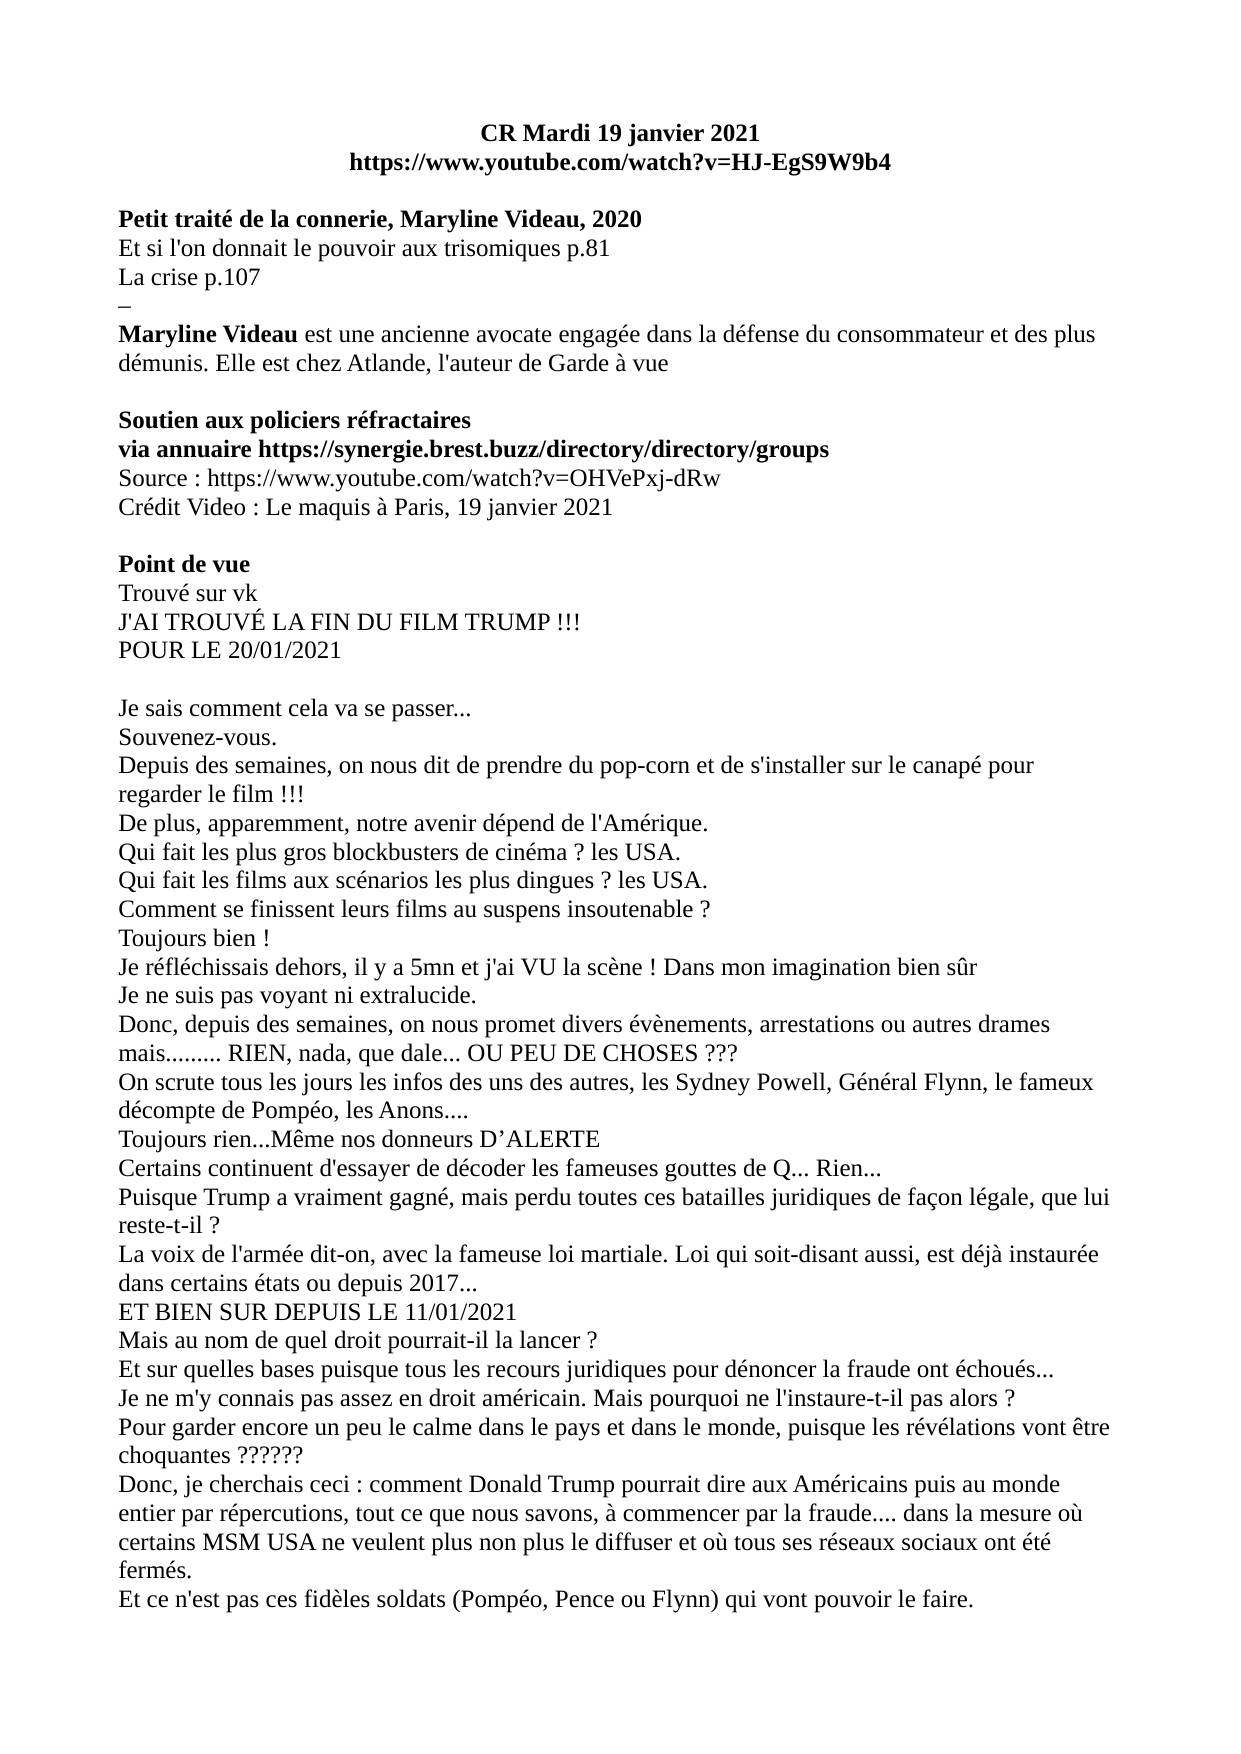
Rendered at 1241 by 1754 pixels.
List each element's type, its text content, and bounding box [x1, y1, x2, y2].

text Donc, je cherchais ceci : comment Donald Trump pourrait dire aux Américains puis au monde entier par répercutions, tout ce que nous savons, à commencer par la fraude.... dans la mesure où certains MSM USA ne veulent plus non plus le diffuser et où tous ses réseaux sociaux ont été fermés. [118, 1469, 1122, 1584]
text Et ce n'est pas ces fidèles soldats (Pompéo, Pence ou Flynn) qui vont pouvoir le faire. [118, 1584, 1122, 1613]
text On scrute tous les jours les infos des uns des autres, les Sydney Powell, Général Flynn, le fameux décompte de Pompéo, les Anons.... [118, 1067, 1122, 1124]
text POUR LE 20/01/2021 [118, 636, 1122, 664]
text Point de vue [118, 549, 1122, 578]
text J'AI TROUVÉ LA FIN DU FILM TRUMP !!! [118, 607, 1122, 636]
text Et si l'on donnait le pouvoir aux trisomiques p.81 [118, 233, 1122, 262]
text Pour garder encore un peu le calme dans le pays et dans le monde, puisque les révélations vont être choquantes ?????? [118, 1412, 1122, 1469]
text Je ne m'y connais pas assez en droit américain. Mais pourquoi ne l'instaure-t-il pas alors ? [118, 1383, 1122, 1412]
text CR Mardi 19 janvier 2021 [118, 118, 1122, 147]
text Je réfléchissais dehors, il y a 5mn et j'ai VU la scène ! Dans mon imagination bien sûr [118, 952, 1122, 981]
text https://www.youtube.com/watch?v=HJ-EgS9W9b4 [118, 147, 1122, 176]
text Petit traité de la connerie, Maryline Videau, 2020 [118, 204, 1122, 233]
text Comment se finissent leurs films au suspens insoutenable ? [118, 894, 1122, 923]
text Maryline Videau est une ancienne avocate engagée dans la défense du consommateur et des plus démunis. Elle est chez Atlande, l'auteur de Garde à vue [118, 319, 1122, 377]
text Trouvé sur vk [118, 578, 1122, 607]
text Et sur quelles bases puisque tous les recours juridiques pour dénoncer la fraude ont échoués... [118, 1354, 1122, 1383]
text via annuaire https://synergie.brest.buzz/directory/directory/groups [118, 434, 1122, 463]
text Toujours bien ! [118, 923, 1122, 952]
text Soutien aux policiers réfractaires [118, 406, 1122, 434]
text Qui fait les films aux scénarios les plus dingues ? les USA. [118, 866, 1122, 894]
text Donc, depuis des semaines, on nous promet divers évènements, arrestations ou autres drames mais......... RIEN, nada, que dale... OU PEU DE CHOSES ??? [118, 1009, 1122, 1067]
text De plus, apparemment, notre avenir dépend de l'Amérique. [118, 808, 1122, 837]
text Source : https://www.youtube.com/watch?v=OHVePxj-dRw [118, 463, 1122, 492]
text – [118, 291, 1122, 319]
text Puisque Trump a vraiment gagné, mais perdu toutes ces batailles juridiques de façon légale, que lui reste-t-il ? [118, 1182, 1122, 1239]
text Mais au nom de quel droit pourrait-il la lancer ? [118, 1326, 1122, 1354]
text Toujours rien...Même nos donneurs D’ALERTE [118, 1124, 1122, 1153]
text Certains continuent d'essayer de décoder les fameuses gouttes de Q... Rien... [118, 1153, 1122, 1182]
text Qui fait les plus gros blockbusters de cinéma ? les USA. [118, 837, 1122, 866]
text Crédit Video : Le maquis à Paris, 19 janvier 2021 [118, 492, 1122, 521]
text Depuis des semaines, on nous dit de prendre du pop-corn et de s'installer sur le canapé pour regarder le film !!! [118, 751, 1122, 808]
text Je sais comment cela va se passer... [118, 693, 1122, 722]
text ET BIEN SUR DEPUIS LE 11/01/2021 [118, 1297, 1122, 1326]
text La crise p.107 [118, 262, 1122, 291]
text La voix de l'armée dit-on, avec la fameuse loi martiale. Loi qui soit-disant aussi, est déjà instaurée dans certains états ou depuis 2017... [118, 1239, 1122, 1297]
text Je ne suis pas voyant ni extralucide. [118, 981, 1122, 1009]
text Souvenez-vous. [118, 722, 1122, 751]
